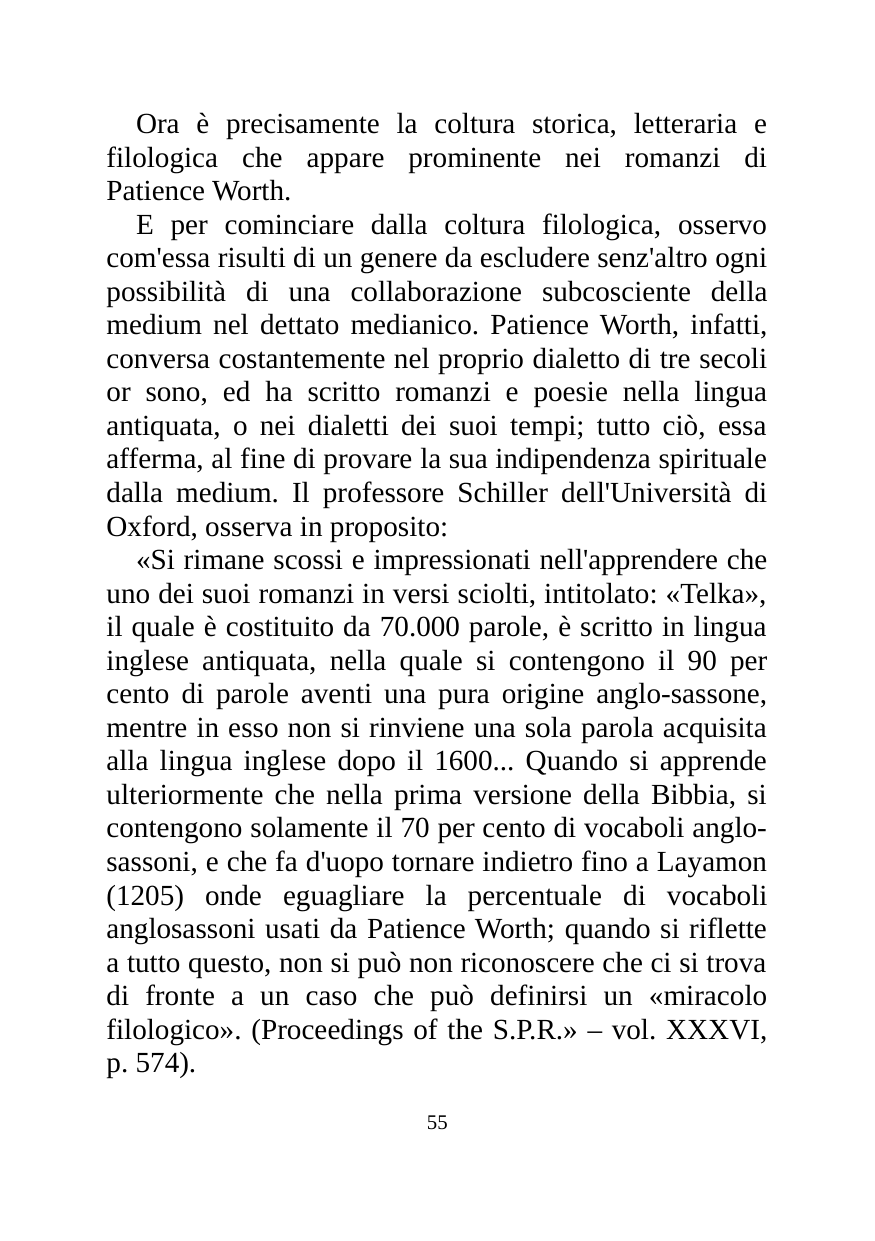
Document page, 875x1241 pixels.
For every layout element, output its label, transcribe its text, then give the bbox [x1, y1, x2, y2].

text E per cominciare dalla coltura filologica, osservo com'essa risulti di un genere da escludere senz'altro ogni possibilità di una collaborazione subcosciente della medium nel dettato medianico. Patience Worth, infatti, conversa costantemente nel proprio dialetto di tre secoli or sono, ed ha scritto romanzi e poesie nella lingua antiquata, o nei dialetti dei suoi tempi; tutto ciò, essa afferma, al fine di provare la sua indipendenza spirituale dalla medium. Il professore Schiller dell'Università di Oxford, osserva in proposito: [106, 207, 768, 542]
text Ora è precisamente la coltura storica, letteraria e filologica che appare prominente nei romanzi di Patience Worth. [106, 106, 768, 207]
text «Si rimane scossi e impressionati nell'apprendere che uno dei suoi romanzi in versi sciolti, intitolato: «Telka», il quale è costituito da 70.000 parole, è scritto in lingua inglese antiquata, nella quale si contengono il 90 per cento di parole aventi una pura origine anglo-sassone, mentre in esso non si rinviene una sola parola acquisita alla lingua inglese dopo il 1600... Quando si apprende ulteriormente che nella prima versione della Bibbia, si contengono solamente il 70 per cento di vocaboli anglo-sassoni, e che fa d'uopo tornare indietro fino a Layamon (1205) onde eguagliare la percentuale di vocaboli anglosassoni usati da Patience Worth; quando si riflette a tutto questo, non si può non riconoscere che ci si trova di fronte a un caso che può definirsi un «miracolo filologico». (Proceedings of the S.P.R.» – vol. XXXVI, p. 574). [106, 542, 768, 1079]
